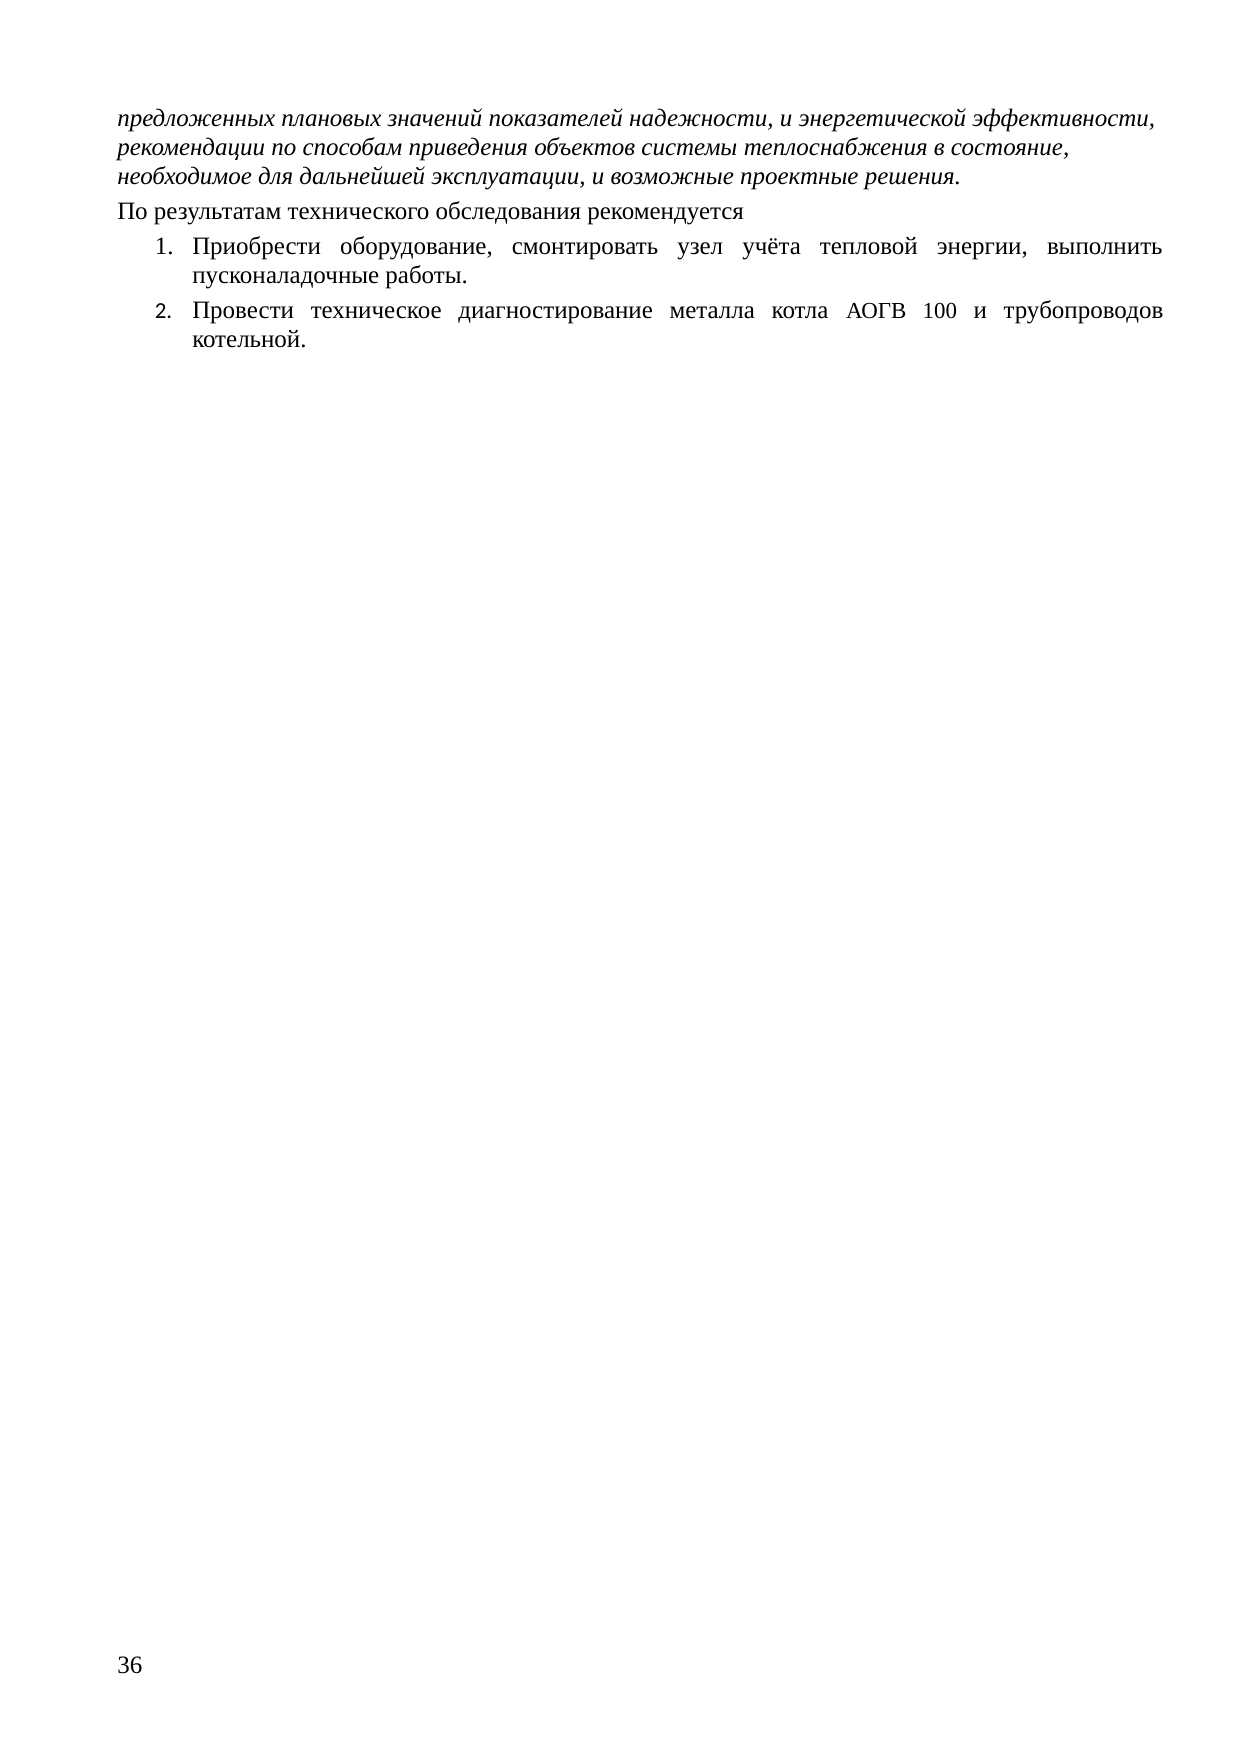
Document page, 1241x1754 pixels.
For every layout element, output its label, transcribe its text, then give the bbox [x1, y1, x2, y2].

list Приобрести оборудование, смонтировать узел учёта тепловой энергии, выполнить пусконаладочные работы. [154, 231, 1163, 288]
list Провести техническое диагностирование металла котла АОГВ 100 и трубопроводов котельной. [154, 295, 1163, 352]
text предложенных плановых значений показателей надежности, и энергетической эффективности, рекомендации по способам приведения объектов системы теплоснабжения в состояние, необходимое для дальнейшей эксплуатации, и возможные проектные решения. [117, 103, 1163, 190]
text По результатам технического обследования рекомендуется [117, 196, 1163, 225]
